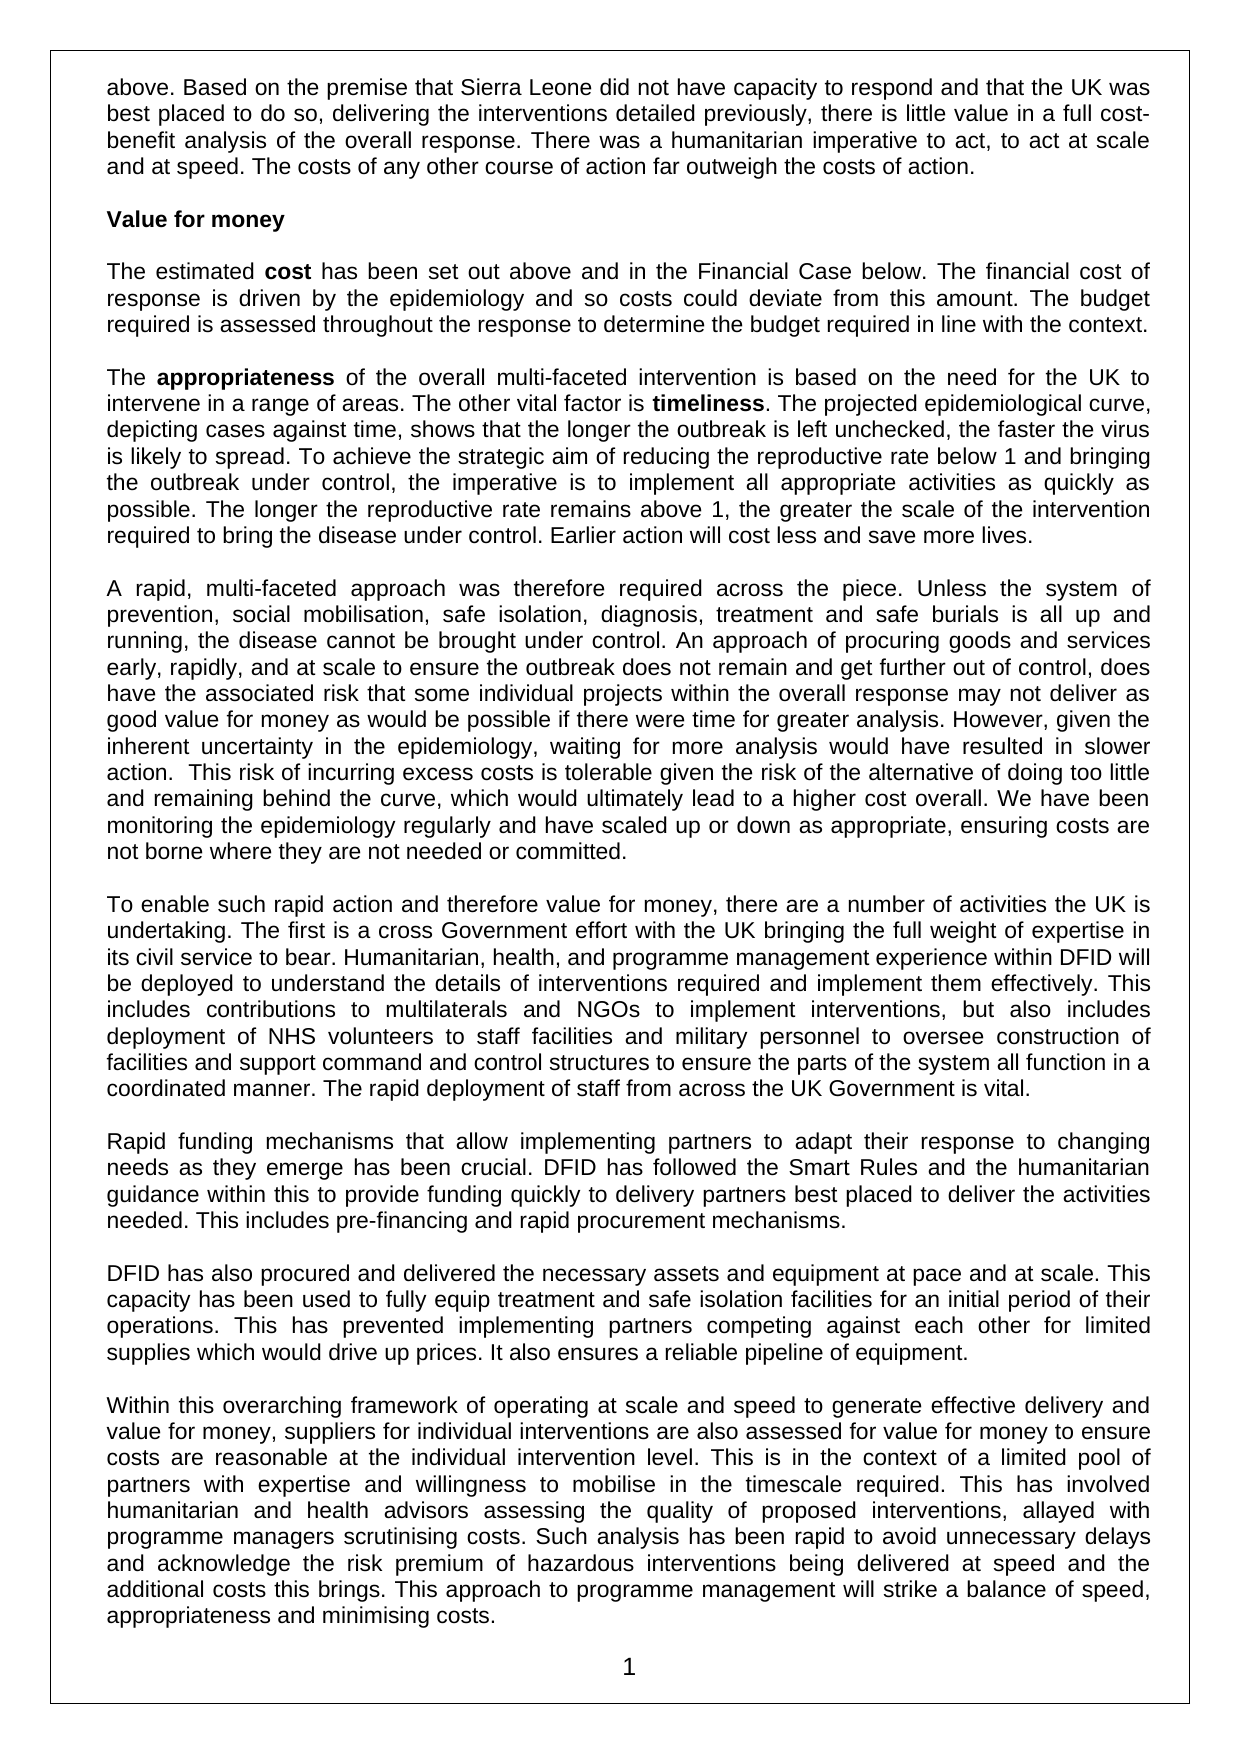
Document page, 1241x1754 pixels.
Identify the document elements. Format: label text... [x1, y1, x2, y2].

text A rapid, multi-faceted approach was therefore required across the piece. Unless the system of prevention, social mobilisation, safe isolation, diagnosis, treatment and safe burials is all up and running, the disease cannot be brought under control. An approach of procuring goods and services early, rapidly, and at scale to ensure the outbreak does not remain and get further out of control, does have the associated risk that some individual projects within the overall response may not deliver as good value for money as would be possible if there were time for greater analysis. However, given the inherent uncertainty in the epidemiology, waiting for more analysis would have resulted in slower action. This risk of incurring excess costs is tolerable given the risk of the alternative of doing too little and remaining behind the curve, which would ultimately lead to a higher cost overall. We have been monitoring the epidemiology regularly and have scaled up or down as appropriate, ensuring costs are not borne where they are not needed or committed. [106, 574, 1152, 864]
text Rapid funding mechanisms that allow implementing partners to adapt their response to changing needs as they emerge has been crucial. DFID has followed the Smart Rules and the humanitarian guidance within this to provide funding quickly to delivery partners best placed to deliver the activities needed. This includes pre-financing and rapid procurement mechanisms. [106, 1128, 1152, 1233]
text Within this overarching framework of operating at scale and speed to generate effective delivery and value for money, suppliers for individual interventions are also assessed for value for money to ensure costs are reasonable at the individual intervention level. This is in the context of a limited pool of partners with expertise and willingness to mobilise in the timescale required. This has involved humanitarian and health advisors assessing the quality of proposed interventions, allayed with programme managers scrutinising costs. Such analysis has been rapid to avoid unnecessary delays and acknowledge the risk premium of hazardous interventions being delivered at speed and the additional costs this brings. This approach to programme management will strike a balance of speed, appropriateness and minimising costs. [106, 1392, 1152, 1629]
text To enable such rapid action and therefore value for money, there are a number of activities the UK is undertaking. The first is a cross Government effort with the UK bringing the full weight of expertise in its civil service to bear. Humanitarian, health, and programme management experience within DFID will be deployed to understand the details of interventions required and implement them effectively. This includes contributions to multilaterals and NGOs to implement interventions, but also includes deployment of NHS volunteers to staff facilities and military personnel to oversee construction of facilities and support command and control structures to ensure the parts of the system all function in a coordinated manner. The rapid deployment of staff from across the UK Government is vital. [106, 891, 1152, 1102]
text Value for money [106, 206, 1152, 232]
text The estimated cost has been set out above and in the Financial Case below. The financial cost of response is driven by the epidemiology and so costs could deviate from this amount. The budget required is assessed throughout the response to determine the budget required in line with the context. [106, 258, 1152, 337]
text DFID has also procured and delivered the necessary assets and equipment at pace and at scale. This capacity has been used to fully equip treatment and safe isolation facilities for an initial period of their operations. This has prevented implementing partners competing against each other for limited supplies which would drive up prices. It also ensures a reliable pipeline of equipment. [106, 1260, 1152, 1365]
text The appropriateness of the overall multi-faceted intervention is based on the need for the UK to intervene in a range of areas. The other vital factor is timeliness. The projected epidemiological curve, depicting cases against time, shows that the longer the outbreak is left unchecked, the faster the virus is likely to spread. To achieve the strategic aim of reducing the reproductive rate below 1 and bringing the outbreak under control, the imperative is to implement all appropriate activities as quickly as possible. The longer the reproductive rate remains above 1, the greater the scale of the intervention required to bring the disease under control. Earlier action will cost less and save more lives. [106, 364, 1152, 548]
text above. Based on the premise that Sierra Leone did not have capacity to respond and that the UK was best placed to do so, delivering the interventions detailed previously, there is little value in a full cost-benefit analysis of the overall response. There was a humanitarian imperative to act, to act at scale and at speed. The costs of any other course of action far outweigh the costs of action. [106, 74, 1152, 179]
